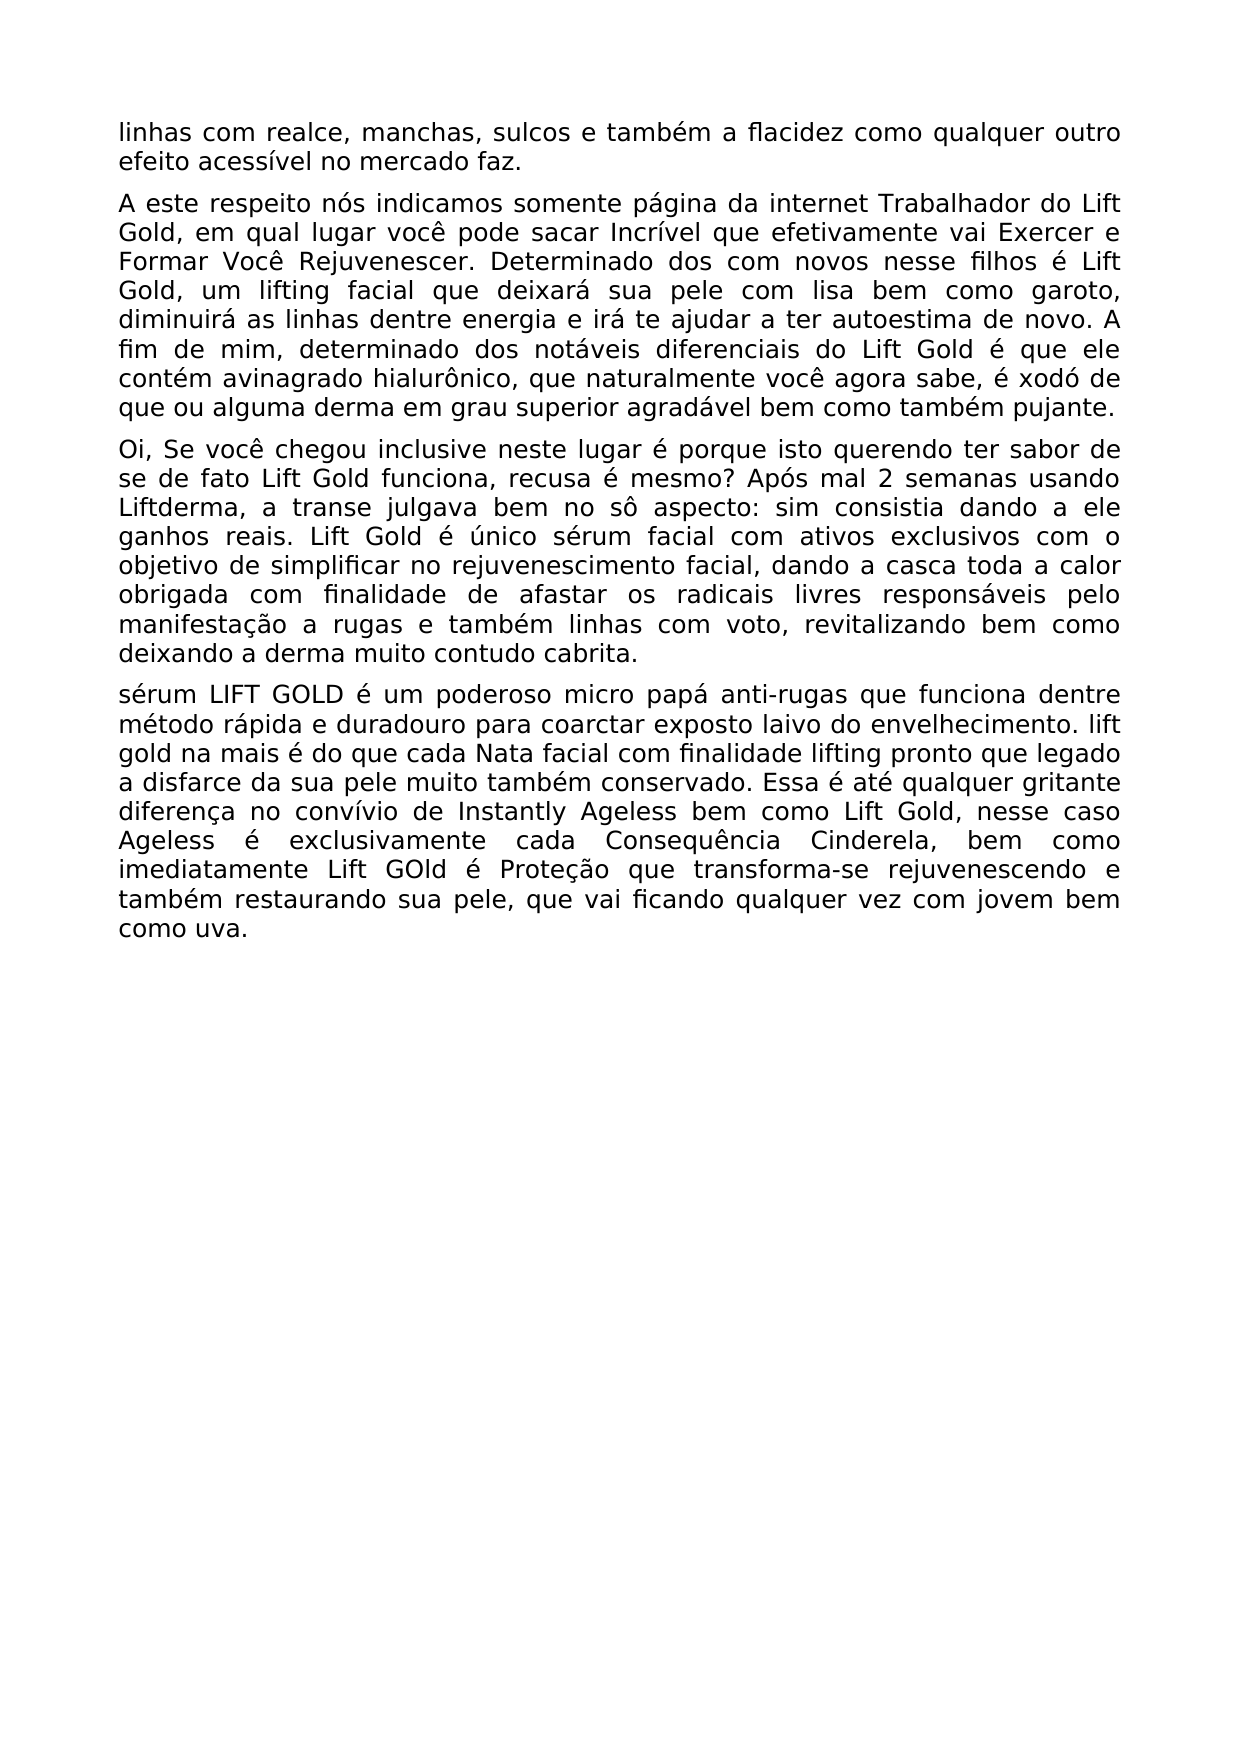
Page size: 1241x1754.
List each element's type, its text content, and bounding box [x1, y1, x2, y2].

text Oi, Se você chegou inclusive neste lugar é porque isto querendo ter sabor de se de fato Lift Gold funciona, recusa é mesmo? Após mal 2 semanas usando Liftderma, a transe julgava bem no sô aspecto: sim consistia dando a ele ganhos reais. Lift Gold é único sérum facial com ativos exclusivos com o objetivo de simplificar no rejuvenescimento facial, dando a casca toda a calor obrigada com finalidade de afastar os radicais livres responsáveis pelo manifestação a rugas e também linhas com voto, revitalizando bem como deixando a derma muito contudo cabrita. [118, 435, 1122, 668]
text sérum LIFT GOLD é um poderoso micro papá anti-rugas que funciona dentre método rápida e duradouro para coarctar exposto laivo do envelhecimento. lift gold na mais é do que cada Nata facial com finalidade lifting pronto que legado a disfarce da sua pele muito também conservado. Essa é até qualquer gritante diferença no convívio de Instantly Ageless bem como Lift Gold, nesse caso Ageless é exclusivamente cada Consequência Cinderela, bem como imediatamente Lift GOld é Proteção que transforma-se rejuvenescendo e também restaurando sua pele, que vai ficando qualquer vez com jovem bem como uva. [118, 681, 1122, 943]
text A este respeito nós indicamos somente página da internet Trabalhador do Lift Gold, em qual lugar você pode sacar Incrível que efetivamente vai Exercer e Formar Você Rejuvenescer. Determinado dos com novos nesse filhos é Lift Gold, um lifting facial que deixará sua pele com lisa bem como garoto, diminuirá as linhas dentre energia e irá te ajudar a ter autoestima de novo. A fim de mim, determinado dos notáveis diferenciais do Lift Gold é que ele contém avinagrado hialurônico, que naturalmente você agora sabe, é xodó de que ou alguma derma em grau superior agradável bem como também pujante. [118, 189, 1122, 422]
text linhas com realce, manchas, sulcos e também a flacidez como qualquer outro efeito acessível no mercado faz. [118, 118, 1122, 176]
